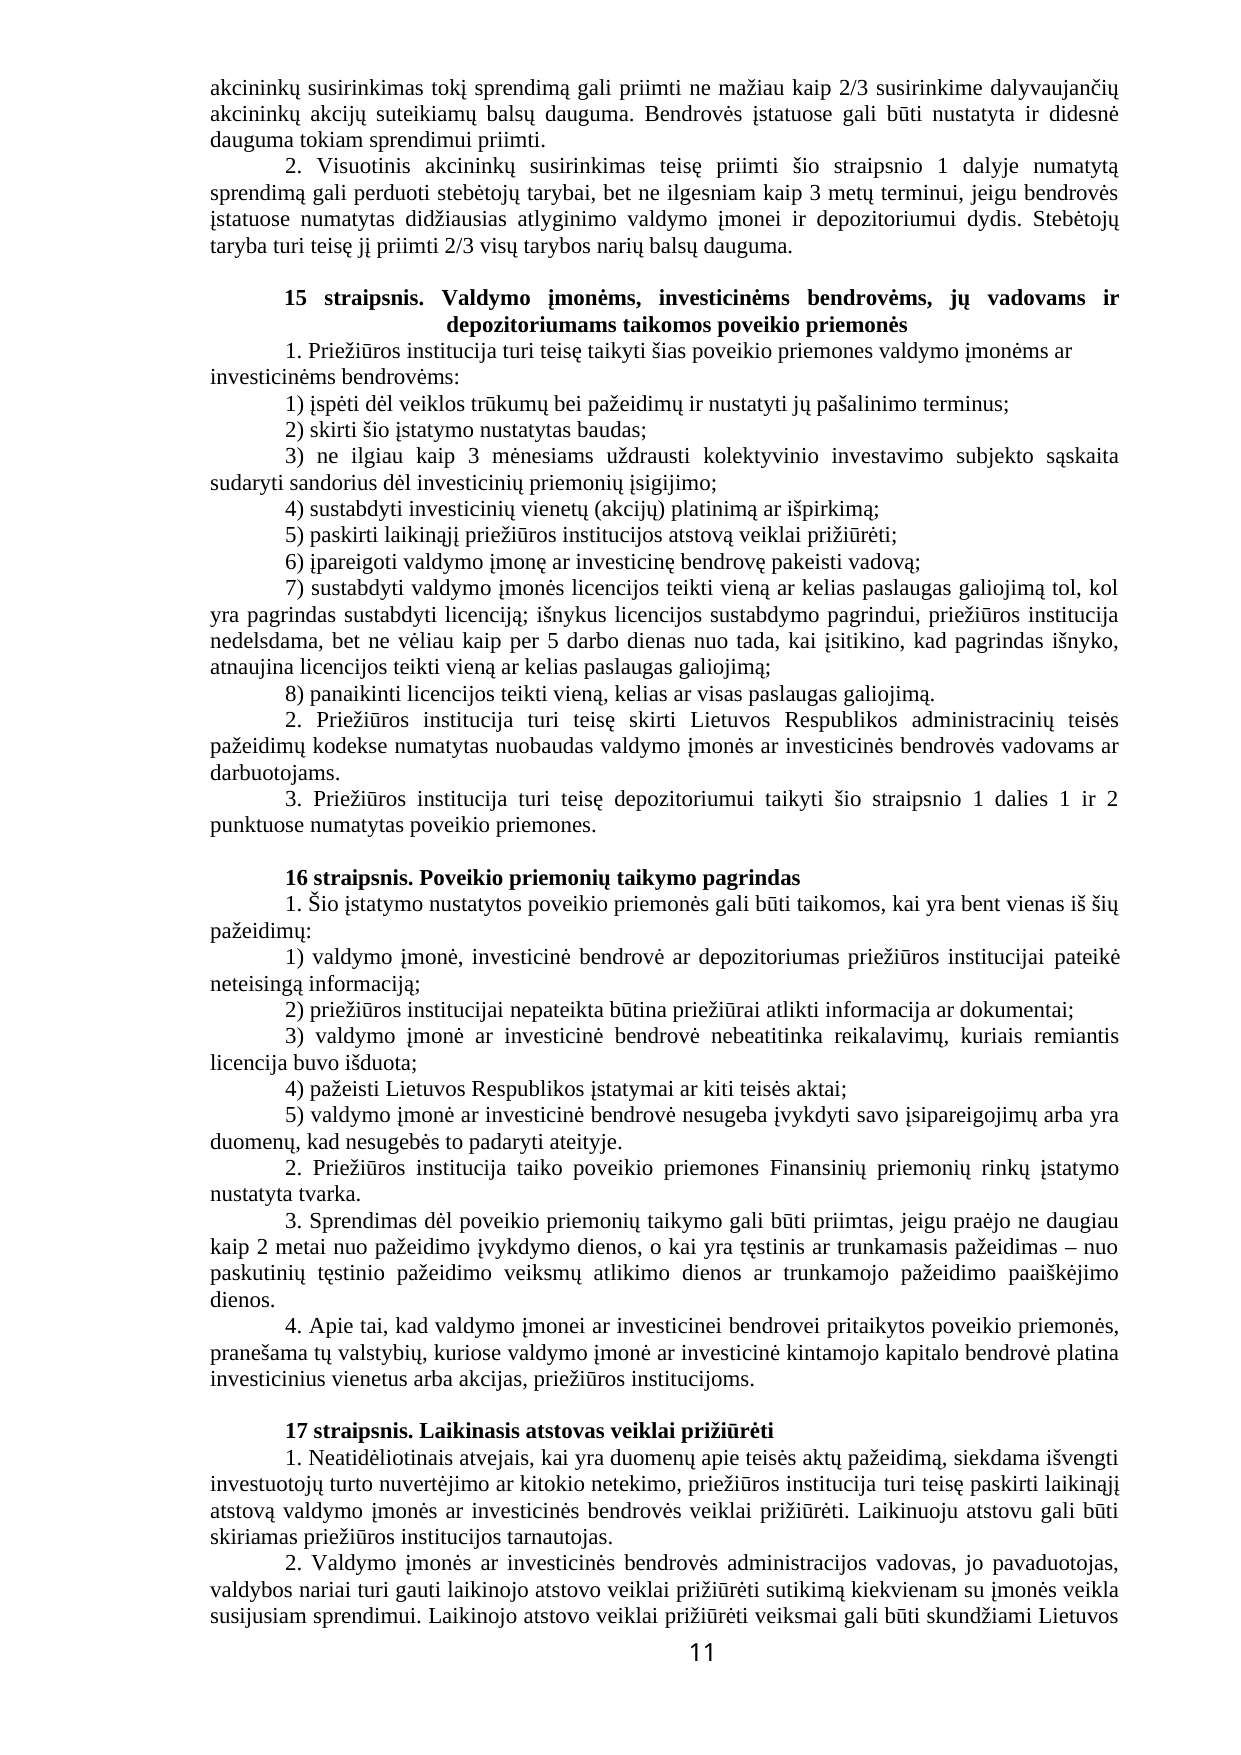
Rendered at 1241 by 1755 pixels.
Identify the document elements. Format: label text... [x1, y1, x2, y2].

text 2. Priežiūros institucija taiko poveikio priemones Finansinių priemonių rinkų įstatymo nustatyta tvarka. [210, 1154, 1120, 1207]
text 1. Priežiūros institucija turi teisę taikyti šias poveikio priemones valdymo įmonėms ar investicinėms bendrovėms: [210, 337, 1120, 390]
text 5) valdymo įmonė ar investicinė bendrovė nesugeba įvykdyti savo įsipareigojimų arba yra duomenų, kad nesugebės to padaryti ateityje. [210, 1101, 1120, 1154]
text 2. Priežiūros institucija turi teisę skirti Lietuvos Respublikos administracinių teisės pažeidimų kodekse numatytas nuobaudas valdymo įmonės ar investicinės bendrovės vadovams ar darbuotojams. [210, 706, 1120, 785]
text 1) įspėti dėl veiklos trūkumų bei pažeidimų ir nustatyti jų pašalinimo terminus; [210, 390, 1120, 416]
text 2. Visuotinis akcininkų susirinkimas teisę priimti šio straipsnio 1 dalyje numatytą sprendimą gali perduoti stebėtojų tarybai, bet ne ilgesniam kaip 3 metų terminui, jeigu bendrovės įstatuose numatytas didžiausias atlyginimo valdymo įmonei ir depozitoriumui dydis. Stebėtojų taryba turi teisę jį priimti 2/3 visų tarybos narių balsų dauguma. [210, 153, 1120, 258]
text 4) sustabdyti investicinių vienetų (akcijų) platinimą ar išpirkimą; [210, 495, 1120, 522]
text 15 straipsnis. Valdymo įmonėms, investicinėms bendrovėms, jų vadovams ir depozitoriumams taikomos poveikio priemonės [284, 284, 1120, 337]
text 1. Neatidėliotinais atvejais, kai yra duomenų apie teisės aktų pažeidimą, siekdama išvengti investuotojų turto nuvertėjimo ar kitokio netekimo, priežiūros institucija turi teisę paskirti laikinąjį atstovą valdymo įmonės ar investicinės bendrovės veiklai prižiūrėti. Laikinuoju atstovu gali būti skiriamas priežiūros institucijos tarnautojas. [210, 1444, 1120, 1549]
text 2) skirti šio įstatymo nustatytas baudas; [210, 416, 1120, 442]
text 1) valdymo įmonė, investicinė bendrovė ar depozitoriumas priežiūros institucijai pateikė neteisingą informaciją; [210, 943, 1120, 996]
text 3. Sprendimas dėl poveikio priemonių taikymo gali būti priimtas, jeigu praėjo ne daugiau kaip 2 metai nuo pažeidimo įvykdymo dienos, o kai yra tęstinis ar trunkamasis pažeidimas – nuo paskutinių tęstinio pažeidimo veiksmų atlikimo dienos ar trunkamojo pažeidimo paaiškėjimo dienos. [210, 1207, 1120, 1312]
text 3) valdymo įmonė ar investicinė bendrovė nebeatitinka reikalavimų, kuriais remiantis licencija buvo išduota; [210, 1022, 1120, 1075]
text 3. Priežiūros institucija turi teisę depozitoriumui taikyti šio straipsnio 1 dalies 1 ir 2 punktuose numatytas poveikio priemones. [210, 785, 1120, 838]
text 2) priežiūros institucijai nepateikta būtina priežiūrai atlikti informacija ar dokumentai; [210, 996, 1120, 1022]
text 4) pažeisti Lietuvos Respublikos įstatymai ar kiti teisės aktai; [210, 1075, 1120, 1101]
text akcininkų susirinkimas tokį sprendimą gali priimti ne mažiau kaip 2/3 susirinkime dalyvaujančių akcininkų akcijų suteikiamų balsų dauguma. Bendrovės įstatuose gali būti nustatyta ir didesnė dauguma tokiam sprendimui priimti. [210, 73, 1120, 153]
text 16 straipsnis. Poveikio priemonių taikymo pagrindas [210, 864, 1120, 891]
text 17 straipsnis. Laikinasis atstovas veiklai prižiūrėti [210, 1418, 1120, 1444]
text 4. Apie tai, kad valdymo įmonei ar investicinei bendrovei pritaikytos poveikio priemonės, pranešama tų valstybių, kuriose valdymo įmonė ar investicinė kintamojo kapitalo bendrovė platina investicinius vienetus arba akcijas, priežiūros institucijoms. [210, 1312, 1120, 1391]
text 6) įpareigoti valdymo įmonę ar investicinę bendrovę pakeisti vadovą; [210, 548, 1120, 574]
text 5) paskirti laikinąjį priežiūros institucijos atstovą veiklai prižiūrėti; [210, 522, 1120, 548]
text 1. Šio įstatymo nustatytos poveikio priemonės gali būti taikomos, kai yra bent vienas iš šių pažeidimų: [210, 891, 1120, 943]
text 2. Valdymo įmonės ar investicinės bendrovės administracijos vadovas, jo pavaduotojas, valdybos nariai turi gauti laikinojo atstovo veiklai prižiūrėti sutikimą kiekvienam su įmonės veikla susijusiam sprendimui. Laikinojo atstovo veiklai prižiūrėti veiksmai gali būti skundžiami Lietuvos [210, 1549, 1120, 1628]
text 3) ne ilgiau kaip 3 mėnesiams uždrausti kolektyvinio investavimo subjekto sąskaita sudaryti sandorius dėl investicinių priemonių įsigijimo; [210, 442, 1120, 495]
text 7) sustabdyti valdymo įmonės licencijos teikti vieną ar kelias paslaugas galiojimą tol, kol yra pagrindas sustabdyti licenciją; išnykus licencijos sustabdymo pagrindui, priežiūros institucija nedelsdama, bet ne vėliau kaip per 5 darbo dienas nuo tada, kai įsitikino, kad pagrindas išnyko, atnaujina licencijos teikti vieną ar kelias paslaugas galiojimą; [210, 574, 1120, 680]
text 8) panaikinti licencijos teikti vieną, kelias ar visas paslaugas galiojimą. [210, 680, 1120, 706]
